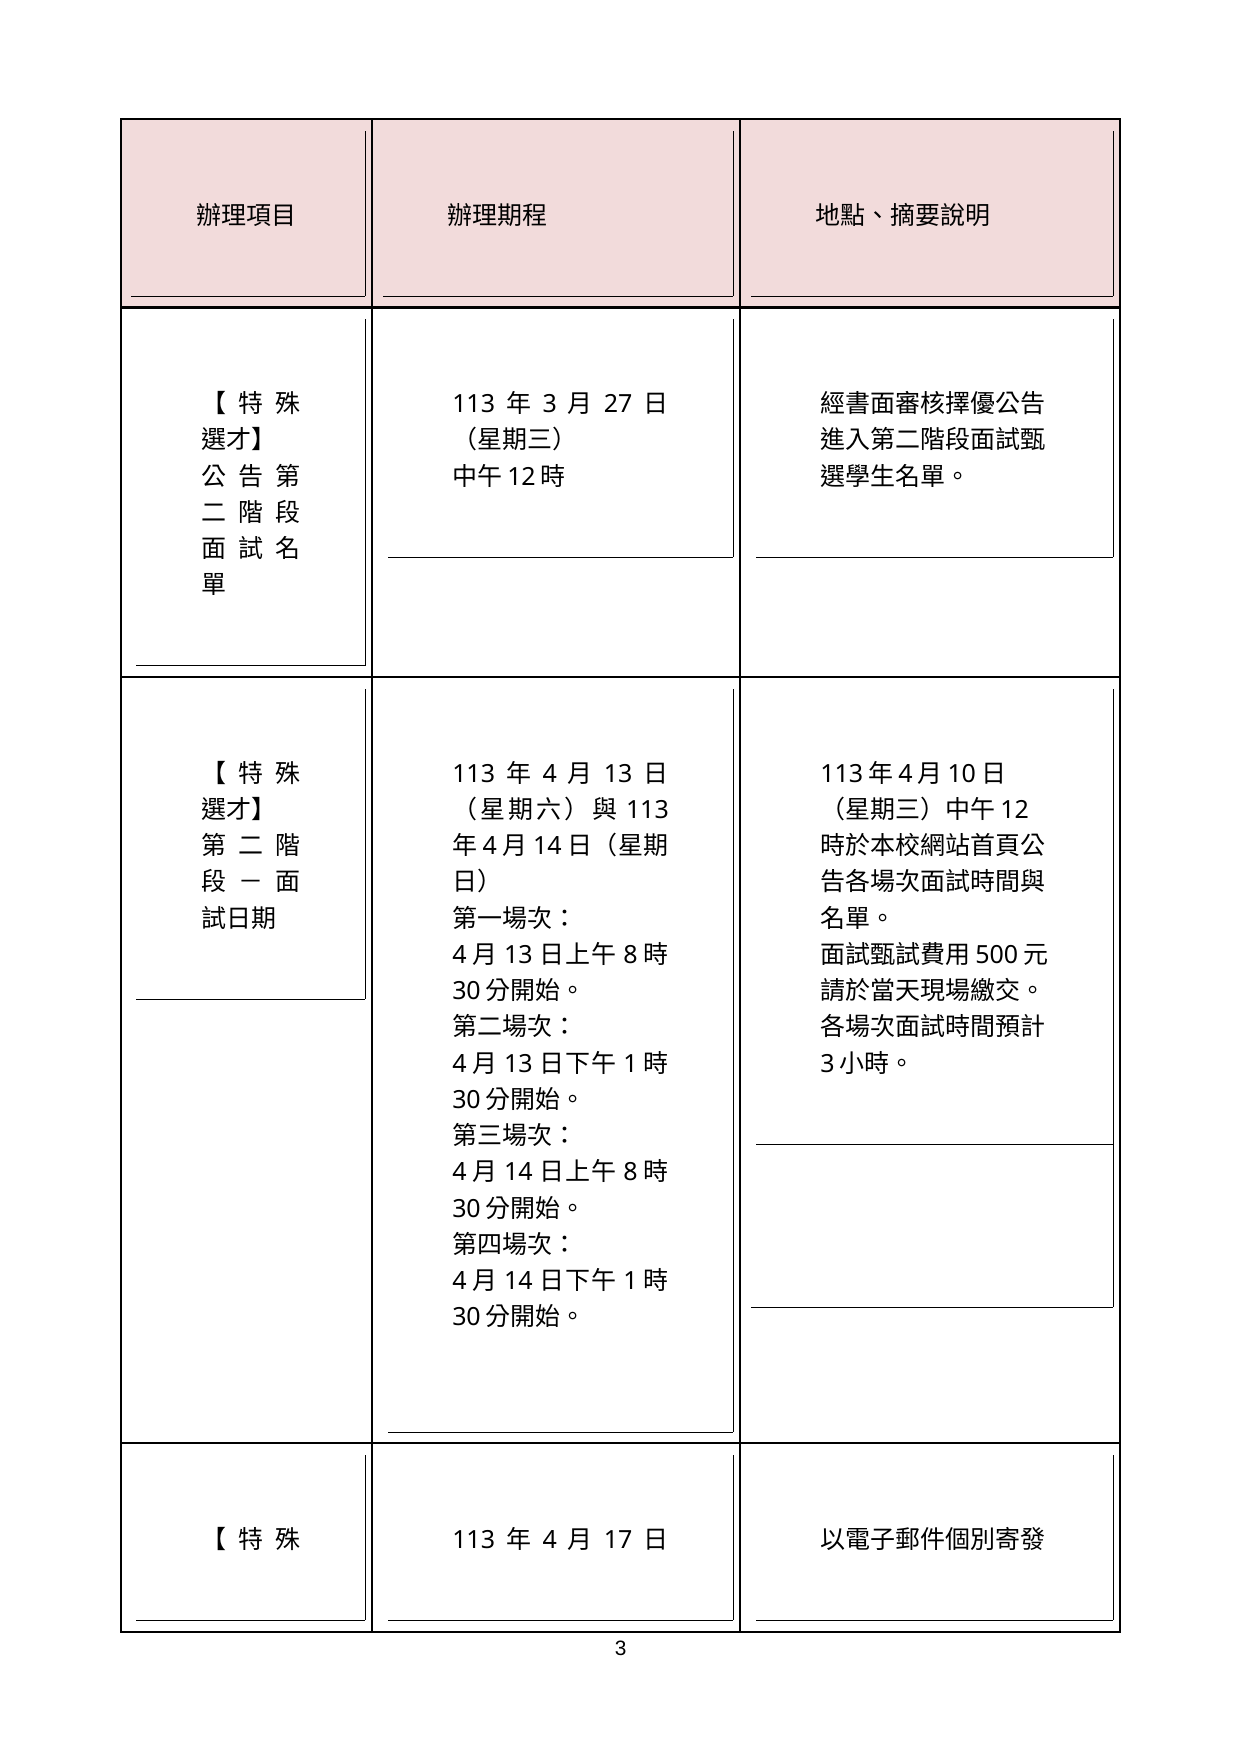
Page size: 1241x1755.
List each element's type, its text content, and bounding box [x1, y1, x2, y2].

table_cell 【特殊選才】 公告第二階段面試名單 [122, 309, 371, 676]
table_cell 經書面審核擇優公告進入第二階段面試甄選學生名單。 [741, 309, 1119, 676]
table_cell 【特殊 [122, 1444, 371, 1631]
table_header 地點、摘要說明 [741, 120, 1119, 306]
table_cell 113年4月17日 [373, 1444, 739, 1631]
table_cell 【特殊選才】 第二階段－面試日期 [122, 678, 371, 1442]
table_cell 113年4月10日（星期三）中午12時於本校網站首頁公告各場次面試時間與名單。 面試甄試費用500元請於當天現場繳交。 各場次面試時間預計3小時。 [741, 678, 1119, 1442]
table_header 辦理期程 [373, 120, 739, 306]
table_cell 以電子郵件個別寄發 [741, 1444, 1119, 1631]
table_header 辦理項目 [122, 120, 371, 306]
table_cell 113年3月27日（星期三） 中午12時 [373, 309, 739, 676]
table_cell 113年4月13日（星期六）與113年4月14日（星期日） 第一場次： 4月13日上午8時30分開始。 第二場次： 4月13日下午1時30分開始。 第三場次： 4月14日上午8時30分開始。 第四場次： 4月14日下午1時30分開始。 [373, 678, 739, 1442]
